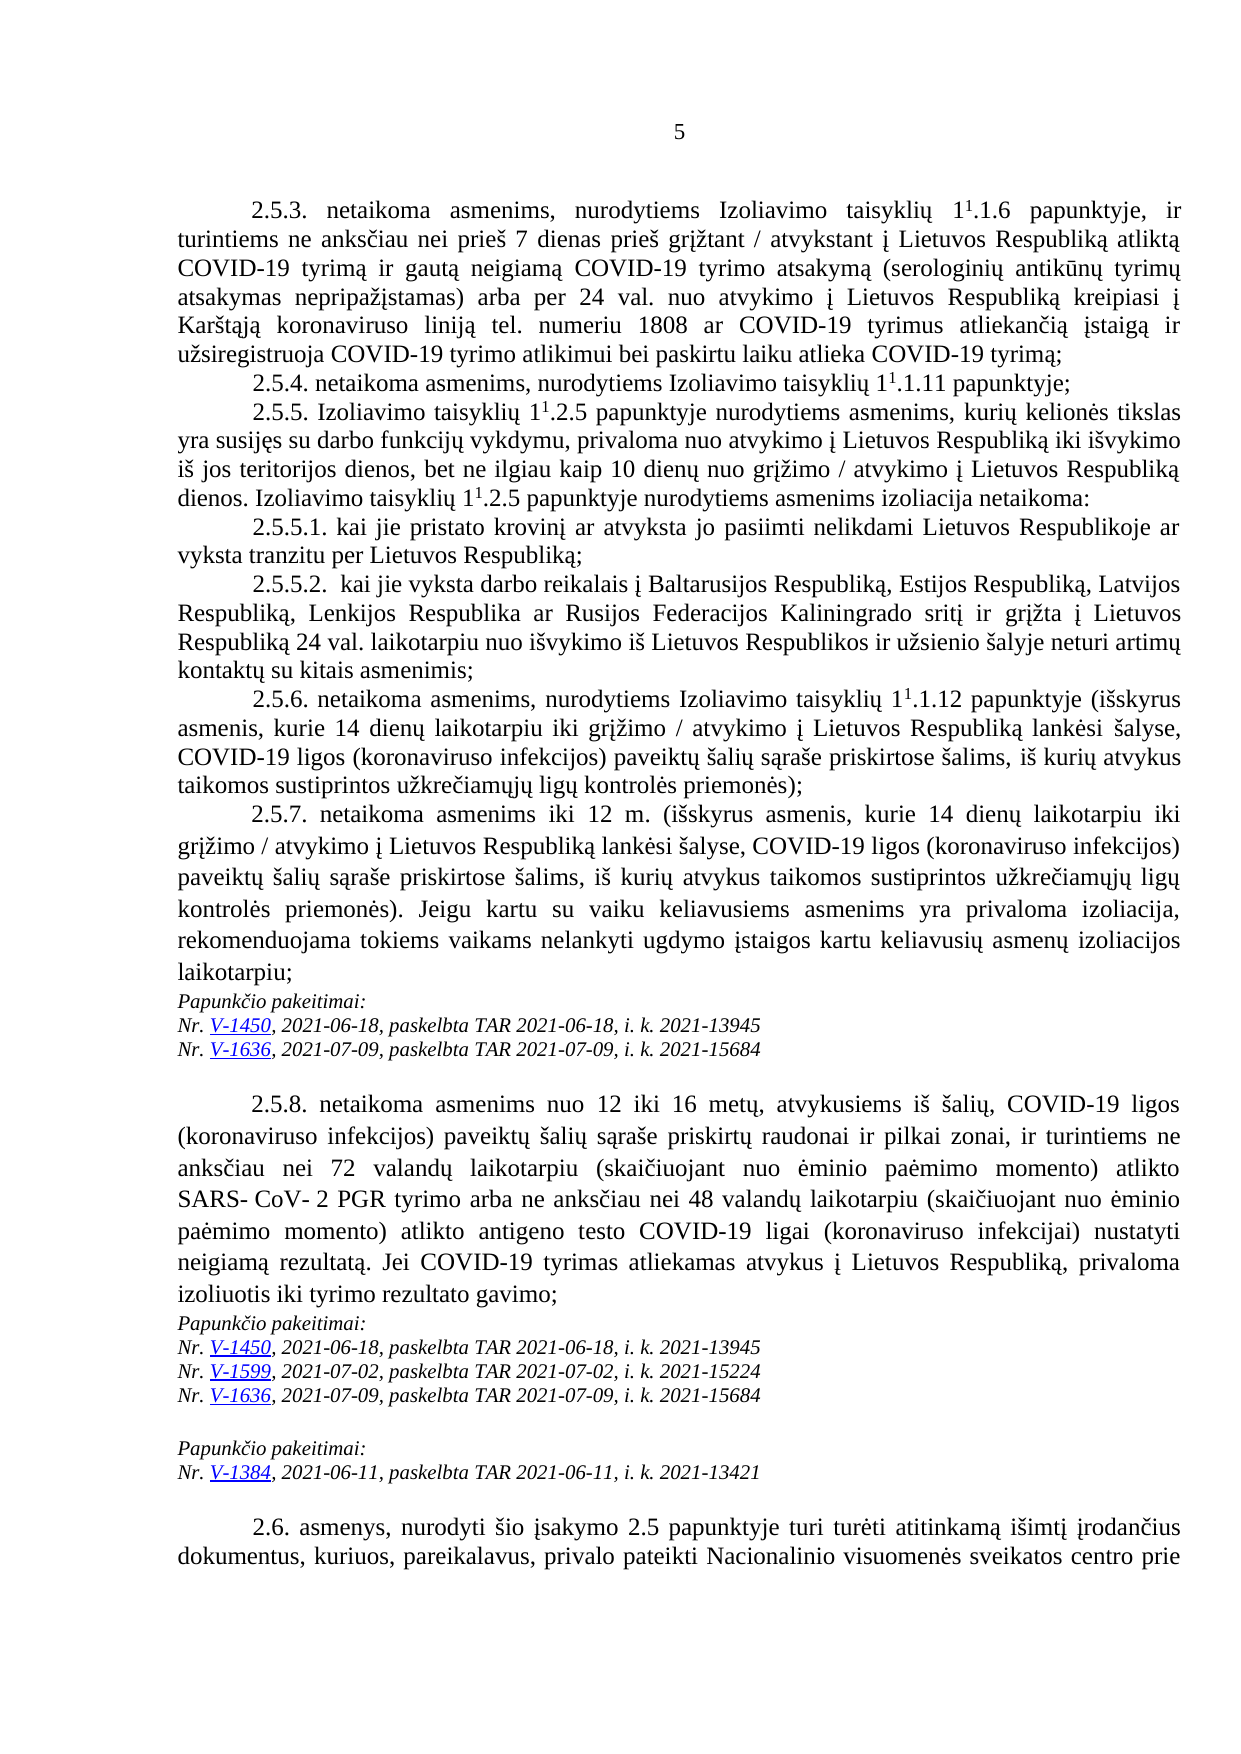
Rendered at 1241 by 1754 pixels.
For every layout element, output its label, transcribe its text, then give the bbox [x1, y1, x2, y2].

text 2.5.7. netaikoma asmenims iki 12 m. (išskyrus asmenis, kurie 14 dienų laikotarpiu iki grįžimo / atvykimo į Lietuvos Respubliką lankėsi šalyse, COVID-19 ligos (koronaviruso infekcijos) paveiktų šalių sąraše priskirtose šalims, iš kurių atvykus taikomos sustiprintos užkrečiamųjų ligų kontrolės priemonės). Jeigu kartu su vaiku keliavusiems asmenims yra privaloma izoliacija, rekomenduojama tokiems vaikams nelankyti ugdymo įstaigos kartu keliavusių asmenų izoliacijos laikotarpiu; [177, 799, 1181, 986]
text 2.5.5.1. kai jie pristato krovinį ar atvyksta jo pasiimti nelikdami Lietuvos Respublikoje ar vyksta tranzitu per Lietuvos Respubliką; [177, 512, 1181, 569]
text 2.5.8. netaikoma asmenims nuo 12 iki 16 metų, atvykusiems iš šalių, COVID-19 ligos (koronaviruso infekcijos) paveiktų šalių sąraše priskirtų raudonai ir pilkai zonai, ir turintiems ne anksčiau nei 72 valandų laikotarpiu (skaičiuojant nuo ėminio paėmimo momento) atlikto SARS- CoV- 2 PGR tyrimo arba ne anksčiau nei 48 valandų laikotarpiu (skaičiuojant nuo ėminio paėmimo momento) atlikto antigeno testo COVID-19 ligai (koronaviruso infekcijai) nustatyti neigiamą rezultatą. Jei COVID-19 tyrimas atliekamas atvykus į Lietuvos Respubliką, privaloma izoliuotis iki tyrimo rezultato gavimo; [177, 1089, 1181, 1308]
text Papunkčio pakeitimai: [177, 989, 1181, 1013]
text Papunkčio pakeitimai: [177, 1311, 1181, 1334]
text Nr. V-1636, 2021-07-09, paskelbta TAR 2021-07-09, i. k. 2021-15684 [177, 1383, 1181, 1407]
text 2.5.3. netaikoma asmenims, nurodytiems Izoliavimo taisyklių 11.1.6 papunktyje, ir turintiems ne anksčiau nei prieš 7 dienas prieš grįžtant / atvykstant į Lietuvos Respubliką atliktą COVID-19 tyrimą ir gautą neigiamą COVID-19 tyrimo atsakymą (serologinių antikūnų tyrimų atsakymas nepripažįstamas) arba per 24 val. nuo atvykimo į Lietuvos Respubliką kreipiasi į Karštąją koronaviruso liniją tel. numeriu 1808 ar COVID-19 tyrimus atliekančią įstaigą ir užsiregistruoja COVID-19 tyrimo atlikimui bei paskirtu laiku atlieka COVID-19 tyrimą; [177, 196, 1181, 368]
text 2.5.4. netaikoma asmenims, nurodytiems Izoliavimo taisyklių 11.1.11 papunktyje; [177, 368, 1181, 397]
text Nr. V-1450, 2021-06-18, paskelbta TAR 2021-06-18, i. k. 2021-13945 [177, 1013, 1181, 1037]
text Nr. V-1384, 2021-06-11, paskelbta TAR 2021-06-11, i. k. 2021-13421 [177, 1459, 1181, 1484]
text Nr. V-1450, 2021-06-18, paskelbta TAR 2021-06-18, i. k. 2021-13945 [177, 1334, 1181, 1359]
text 2.6. asmenys, nurodyti šio įsakymo 2.5 papunktyje turi turėti atitinkamą išimtį įrodančius dokumentus, kuriuos, pareikalavus, privalo pateikti Nacionalinio visuomenės sveikatos centro prie [177, 1512, 1181, 1570]
text Nr. V-1599, 2021-07-02, paskelbta TAR 2021-07-02, i. k. 2021-15224 [177, 1359, 1181, 1383]
text 2.5.6. netaikoma asmenims, nurodytiems Izoliavimo taisyklių 11.1.12 papunktyje (išskyrus asmenis, kurie 14 dienų laikotarpiu iki grįžimo / atvykimo į Lietuvos Respubliką lankėsi šalyse, COVID-19 ligos (koronaviruso infekcijos) paveiktų šalių sąraše priskirtose šalims, iš kurių atvykus taikomos sustiprintos užkrečiamųjų ligų kontrolės priemonės); [177, 684, 1181, 799]
text Nr. V-1636, 2021-07-09, paskelbta TAR 2021-07-09, i. k. 2021-15684 [177, 1037, 1181, 1061]
text Papunkčio pakeitimai: [177, 1436, 1181, 1459]
text 2.5.5. Izoliavimo taisyklių 11.2.5 papunktyje nurodytiems asmenims, kurių kelionės tikslas yra susijęs su darbo funkcijų vykdymu, privaloma nuo atvykimo į Lietuvos Respubliką iki išvykimo iš jos teritorijos dienos, bet ne ilgiau kaip 10 dienų nuo grįžimo / atvykimo į Lietuvos Respubliką dienos. Izoliavimo taisyklių 11.2.5 papunktyje nurodytiems asmenims izoliacija netaikoma: [177, 397, 1181, 512]
text 2.5.5.2. kai jie vyksta darbo reikalais į Baltarusijos Respubliką, Estijos Respubliką, Latvijos Respubliką, Lenkijos Respublika ar Rusijos Federacijos Kaliningrado sritį ir grįžta į Lietuvos Respubliką 24 val. laikotarpiu nuo išvykimo iš Lietuvos Respublikos ir užsienio šalyje neturi artimų kontaktų su kitais asmenimis; [177, 569, 1181, 684]
